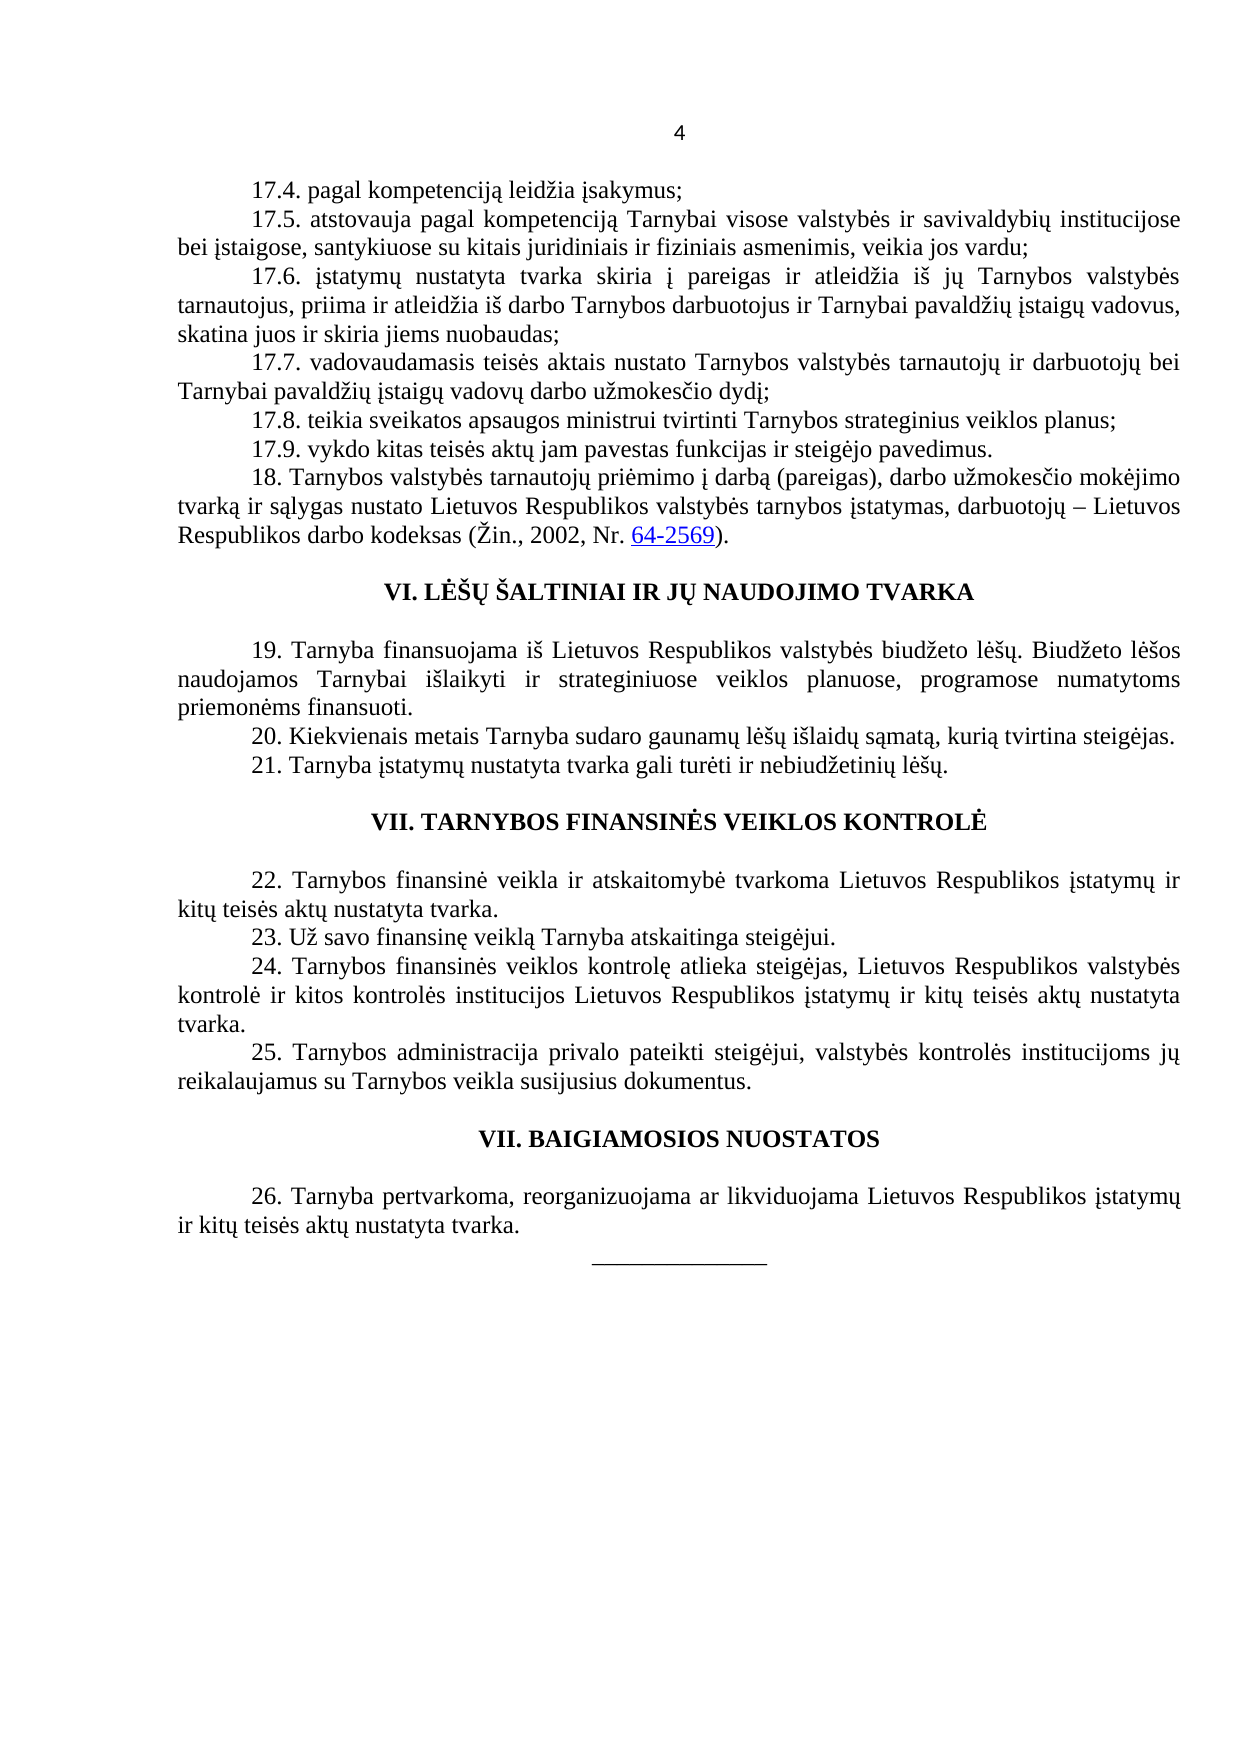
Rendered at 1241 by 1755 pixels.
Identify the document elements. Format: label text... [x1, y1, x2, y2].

text VII. TARNYBOS FINANSINĖS VEIKLOS KONTROLĖ [177, 807, 1181, 836]
text 23. Už savo finansinę veiklą Tarnyba atskaitinga steigėjui. [177, 922, 1181, 951]
text 17.6. įstatymų nustatyta tvarka skiria į pareigas ir atleidžia iš jų Tarnybos valstybės tarnautojus, priima ir atleidžia iš darbo Tarnybos darbuotojus ir Tarnybai pavaldžių įstaigų vadovus, skatina juos ir skiria jiems nuobaudas; [177, 261, 1181, 347]
text 20. Kiekvienais metais Tarnyba sudaro gaunamų lėšų išlaidų sąmatą, kurią tvirtina steigėjas. [177, 721, 1181, 750]
text 25. Tarnybos administracija privalo pateikti steigėjui, valstybės kontrolės institucijoms jų reikalaujamus su Tarnybos veikla susijusius dokumentus. [177, 1037, 1181, 1095]
text 21. Tarnyba įstatymų nustatyta tvarka gali turėti ir nebiudžetinių lėšų. [177, 750, 1181, 779]
text 17.5. atstovauja pagal kompetenciją Tarnybai visose valstybės ir savivaldybių institucijose bei įstaigose, santykiuose su kitais juridiniais ir fiziniais asmenimis, veikia jos vardu; [177, 204, 1181, 261]
text 17.7. vadovaudamasis teisės aktais nustato Tarnybos valstybės tarnautojų ir darbuotojų bei Tarnybai pavaldžių įstaigų vadovų darbo užmokesčio dydį; [177, 347, 1181, 405]
text 18. Tarnybos valstybės tarnautojų priėmimo į darbą (pareigas), darbo užmokesčio mokėjimo tvarką ir sąlygas nustato Lietuvos Respublikos valstybės tarnybos įstatymas, darbuotojų – Lietuvos Respublikos darbo kodeksas (Žin., 2002, Nr. 64-2569). [177, 462, 1181, 549]
text VI. LĖŠŲ ŠALTINIAI IR JŲ NAUDOJIMO TVARKA [177, 577, 1181, 606]
text VII. BAIGIAMOSIOS NUOSTATOS [177, 1124, 1181, 1152]
text 26. Tarnyba pertvarkoma, reorganizuojama ar likviduojama Lietuvos Respublikos įstatymų ir kitų teisės aktų nustatyta tvarka. [177, 1181, 1181, 1239]
text 22. Tarnybos finansinė veikla ir atskaitomybė tvarkoma Lietuvos Respublikos įstatymų ir kitų teisės aktų nustatyta tvarka. [177, 865, 1181, 922]
text 17.9. vykdo kitas teisės aktų jam pavestas funkcijas ir steigėjo pavedimus. [177, 434, 1181, 462]
text 17.8. teikia sveikatos apsaugos ministrui tvirtinti Tarnybos strateginius veiklos planus; [177, 405, 1181, 434]
text 17.4. pagal kompetenciją leidžia įsakymus; [177, 175, 1181, 204]
text 24. Tarnybos finansinės veiklos kontrolę atlieka steigėjas, Lietuvos Respublikos valstybės kontrolė ir kitos kontrolės institucijos Lietuvos Respublikos įstatymų ir kitų teisės aktų nustatyta tvarka. [177, 951, 1181, 1037]
text ______________ [177, 1239, 1181, 1267]
text 19. Tarnyba finansuojama iš Lietuvos Respublikos valstybės biudžeto lėšų. Biudžeto lėšos naudojamos Tarnybai išlaikyti ir strateginiuose veiklos planuose, programose numatytoms priemonėms finansuoti. [177, 635, 1181, 721]
